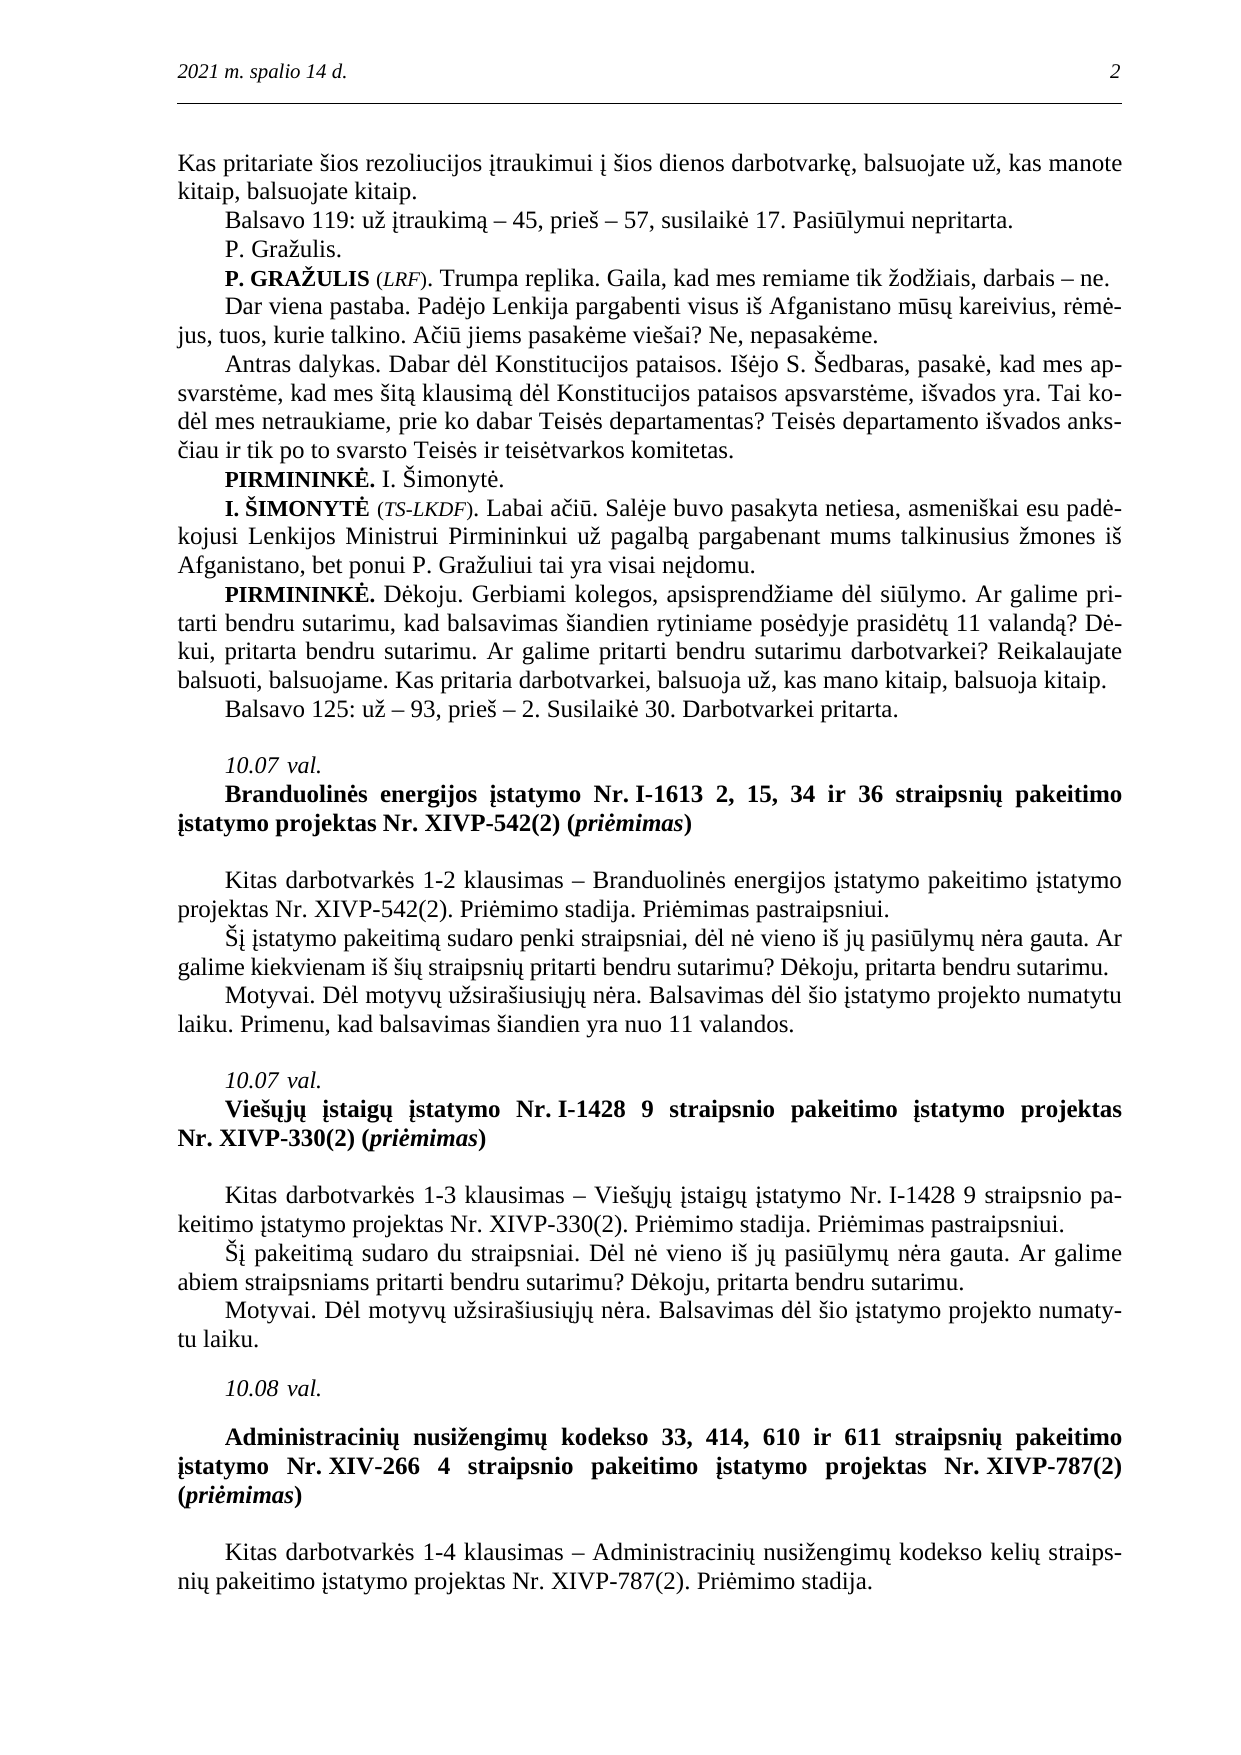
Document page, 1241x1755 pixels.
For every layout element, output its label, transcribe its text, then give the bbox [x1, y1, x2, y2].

text Mo­ty­vai. Dėl mo­ty­vų už­si­ra­šiu­sių­jų nė­ra. Bal­sa­vi­mas dėl šio įsta­ty­mo pro­jek­to nu­ma­ty­tu lai­ku. Pri­me­nu, kad bal­sa­vi­mas šian­dien yra nuo 11 va­lan­dos. [177, 980, 1122, 1038]
text PIRMININKĖ. Dė­ko­ju. Ger­bia­mi ko­le­gos, ap­si­spren­džia­me dėl siū­ly­mo. Ar ga­li­me pri­tar­ti ben­dru su­ta­ri­mu, kad bal­sa­vi­mas šian­dien ry­ti­nia­me po­sė­dy­je pra­si­dė­tų 11 va­lan­dą? Dė­kui, pri­tar­ta ben­dru su­ta­ri­mu. Ar ga­li­me pri­tar­ti ben­dru su­ta­ri­mu dar­bo­tvarkei? Rei­ka­lau­ja­te bal­suo­ti, bal­suo­ja­me. Kas pri­ta­ria dar­bo­tvarkei, bal­suo­ja už, kas ma­no ki­taip, bal­suo­ja ki­taip. [177, 579, 1122, 694]
text 10.08 val. [224, 1374, 1122, 1401]
text Šį pa­kei­ti­mą su­da­ro du straips­niai. Dėl nė vie­no iš jų pa­siū­ly­mų nė­ra gau­ta. Ar ga­li­me abiem straips­niams pri­tar­ti ben­dru su­ta­ri­mu? Dė­ko­ju, pri­tar­ta ben­dru su­ta­ri­mu. [177, 1238, 1122, 1295]
text Dar vie­na pa­sta­ba. Pa­dė­jo Len­ki­ja par­ga­ben­ti vi­sus iš Af­ga­nis­ta­no mū­sų ka­rei­vius, rė­mė­jus, tuos, ku­rie tal­ki­no. Ačiū jiems pa­sa­kė­me vie­šai? Ne, ne­pa­sa­kė­me. [177, 291, 1122, 349]
text 10.07 val. [224, 1067, 1122, 1094]
text Bran­duo­li­nės ener­gi­jos įsta­ty­mo Nr. I-1613 2, 15, 34 ir 36 straips­nių pa­kei­ti­mo įstaty­mo pro­jek­tas Nr. XIVP-542(2) (pri­ėmi­mas) [177, 779, 1122, 837]
text I. ŠIMONYTĖ (TS-LKDF). La­bai ačiū. Sa­lė­je bu­vo pa­sa­ky­ta ne­tie­sa, as­me­niš­kai esu pa­dė­ko­ju­si Len­ki­jos Mi­nist­rui Pir­mi­nin­kui už pa­gal­bą par­ga­be­nant mums tal­ki­nu­sius žmo­nes iš Af­ga­nis­ta­no, bet po­nui P. Gra­žu­liui tai yra vi­sai ne­įdo­mu. [177, 493, 1122, 579]
text 10.07 val. [224, 751, 1122, 779]
text Mo­ty­vai. Dėl mo­ty­vų už­si­ra­šiu­sių­jų nė­ra. Bal­sa­vi­mas dėl šio įsta­ty­mo pro­jek­to nu­ma­ty­tu lai­ku. [177, 1295, 1122, 1353]
text Kas pri­ta­ria­te šios re­zo­liu­ci­jos įtrau­ki­mui į šios die­nos dar­bo­tvarkę, bal­suo­ja­te už, kas ma­no­te ki­taip, bal­suo­ja­te ki­taip. [177, 148, 1122, 205]
text P. GRAŽULIS (LRF). Trum­pa re­pli­ka. Gai­la, kad mes re­mia­me tik žo­džiais, dar­bais – ne. [177, 263, 1122, 291]
text Ant­ras da­ly­kas. Da­bar dėl Kon­sti­tu­ci­jos pa­tai­sos. Iš­ėjo S. Šed­ba­ras, pa­sa­kė, kad mes ap­svars­tė­me, kad mes ši­tą klau­si­mą dėl Kon­sti­tu­ci­jos pa­tai­sos ap­svars­tė­me, iš­va­dos yra. Tai ko­dėl mes ne­trau­kia­me, prie ko da­bar Tei­sės de­par­ta­men­tas? Tei­sės de­par­ta­men­to iš­va­dos anks­čiau ir tik po to svars­to Tei­sės ir tei­sėt­var­kos ko­mi­te­tas. [177, 349, 1122, 464]
text Ad­mi­nist­ra­ci­nių nu­si­žen­gi­mų ko­dek­so 33, 414, 610 ir 611 straips­nių pa­kei­ti­mo įstaty­mo Nr. XIV-266 4 straips­nio pa­kei­ti­mo įsta­ty­mo pro­jek­tas Nr. XIVP-787(2) (priėmi­mas) [177, 1422, 1122, 1508]
text PIRMININKĖ. I. Ši­mo­ny­tė. [177, 464, 1122, 493]
text Ki­tas dar­bo­tvarkės 1-3 klau­si­mas – Vie­šų­jų įstai­gų įsta­ty­mo Nr. I-1428 9 straips­nio pa­kei­ti­mo įsta­ty­mo pro­jek­tas Nr. XIVP-330(2). Pri­ėmi­mo sta­di­ja. Pri­ėmi­mas pa­straips­niui. [177, 1180, 1122, 1238]
text P. Gra­žu­lis. [177, 234, 1122, 263]
text Šį įsta­ty­mo pa­kei­ti­mą su­da­ro pen­ki straips­niai, dėl nė vie­no iš jų pa­siū­ly­mų nė­ra gau­ta. Ar ga­li­me kiek­vie­nam iš šių straips­nių pri­tar­ti ben­dru su­ta­ri­mu? Dė­ko­ju, pri­tar­ta ben­dru su­tari­mu. [177, 923, 1122, 980]
text Ki­tas dar­bo­tvarkės 1-2 klau­si­mas – Bran­duo­li­nės ener­gi­jos įsta­ty­mo pa­kei­ti­mo įsta­ty­mo pro­jek­tas Nr. XIVP-542(2). Pri­ėmi­mo sta­di­ja. Pri­ėmi­mas pa­straips­niui. [177, 865, 1122, 923]
text Vie­šų­jų įstai­gų įsta­ty­mo Nr. I-1428 9 straips­nio pa­kei­ti­mo įsta­ty­mo pro­jek­tas Nr. XIVP-330(2) (pri­ėmi­mas) [177, 1094, 1122, 1152]
text Ki­tas dar­bo­tvarkės 1-4 klau­si­mas – Ad­mi­nist­ra­ci­nių nu­si­žen­gi­mų ko­dek­so ke­lių straips­nių pa­kei­ti­mo įsta­ty­mo pro­jek­tas Nr. XIVP-787(2). Pri­ėmi­mo sta­di­ja. [177, 1537, 1122, 1595]
text Bal­sa­vo 125: už – 93, prieš – 2. Su­si­lai­kė 30. Dar­bo­tvarkei pri­tar­ta. [177, 694, 1122, 723]
text Bal­sa­vo 119: už įtrau­ki­mą – 45, prieš – 57, su­si­lai­kė 17. Pa­siū­ly­mui ne­pri­tar­ta. [177, 205, 1122, 234]
